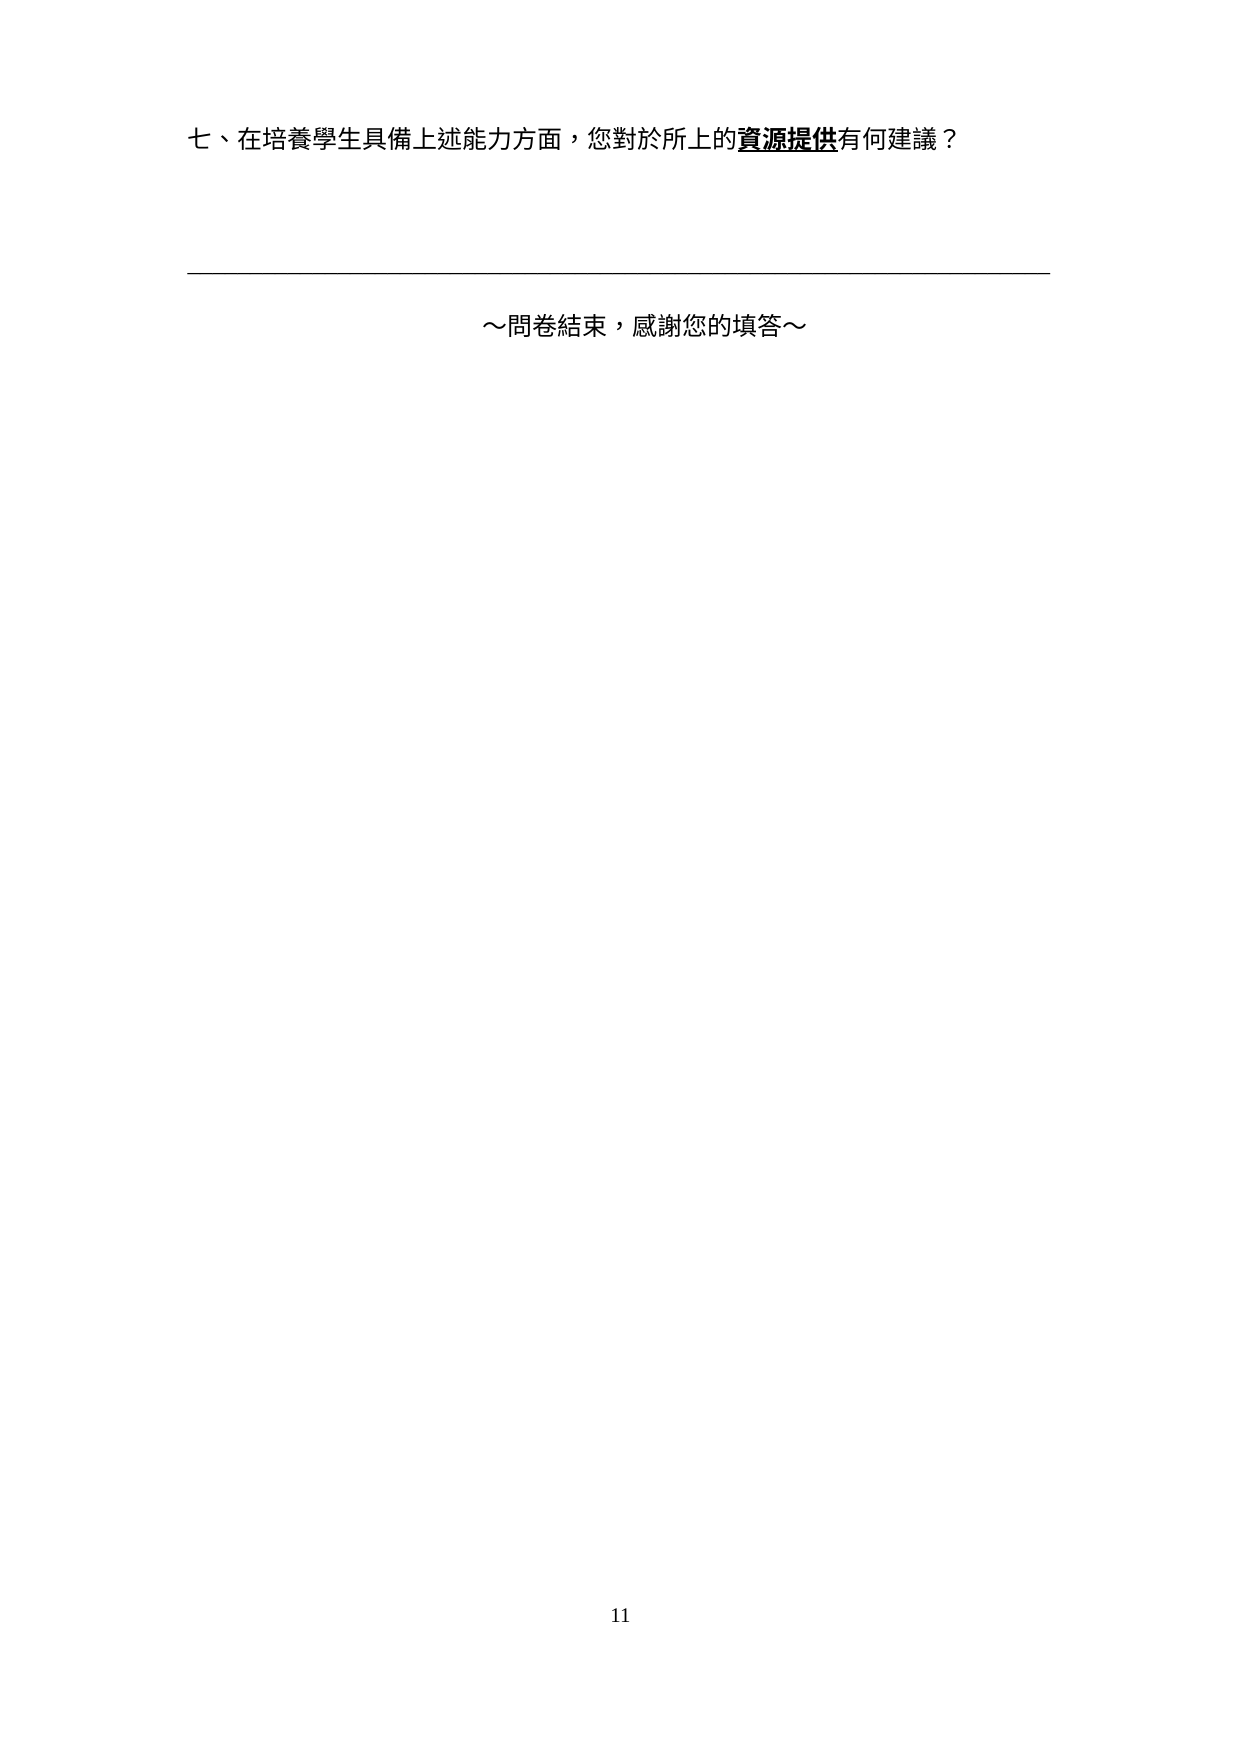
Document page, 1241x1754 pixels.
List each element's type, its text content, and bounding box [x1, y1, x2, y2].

text ～問卷結束，感謝您的填答～ [237, 283, 1053, 346]
text _____________________________________________________________________ [187, 221, 1053, 283]
text 七、在培養學生具備上述能力方面，您對於所上的資源提供有何建議？ [187, 96, 1053, 158]
